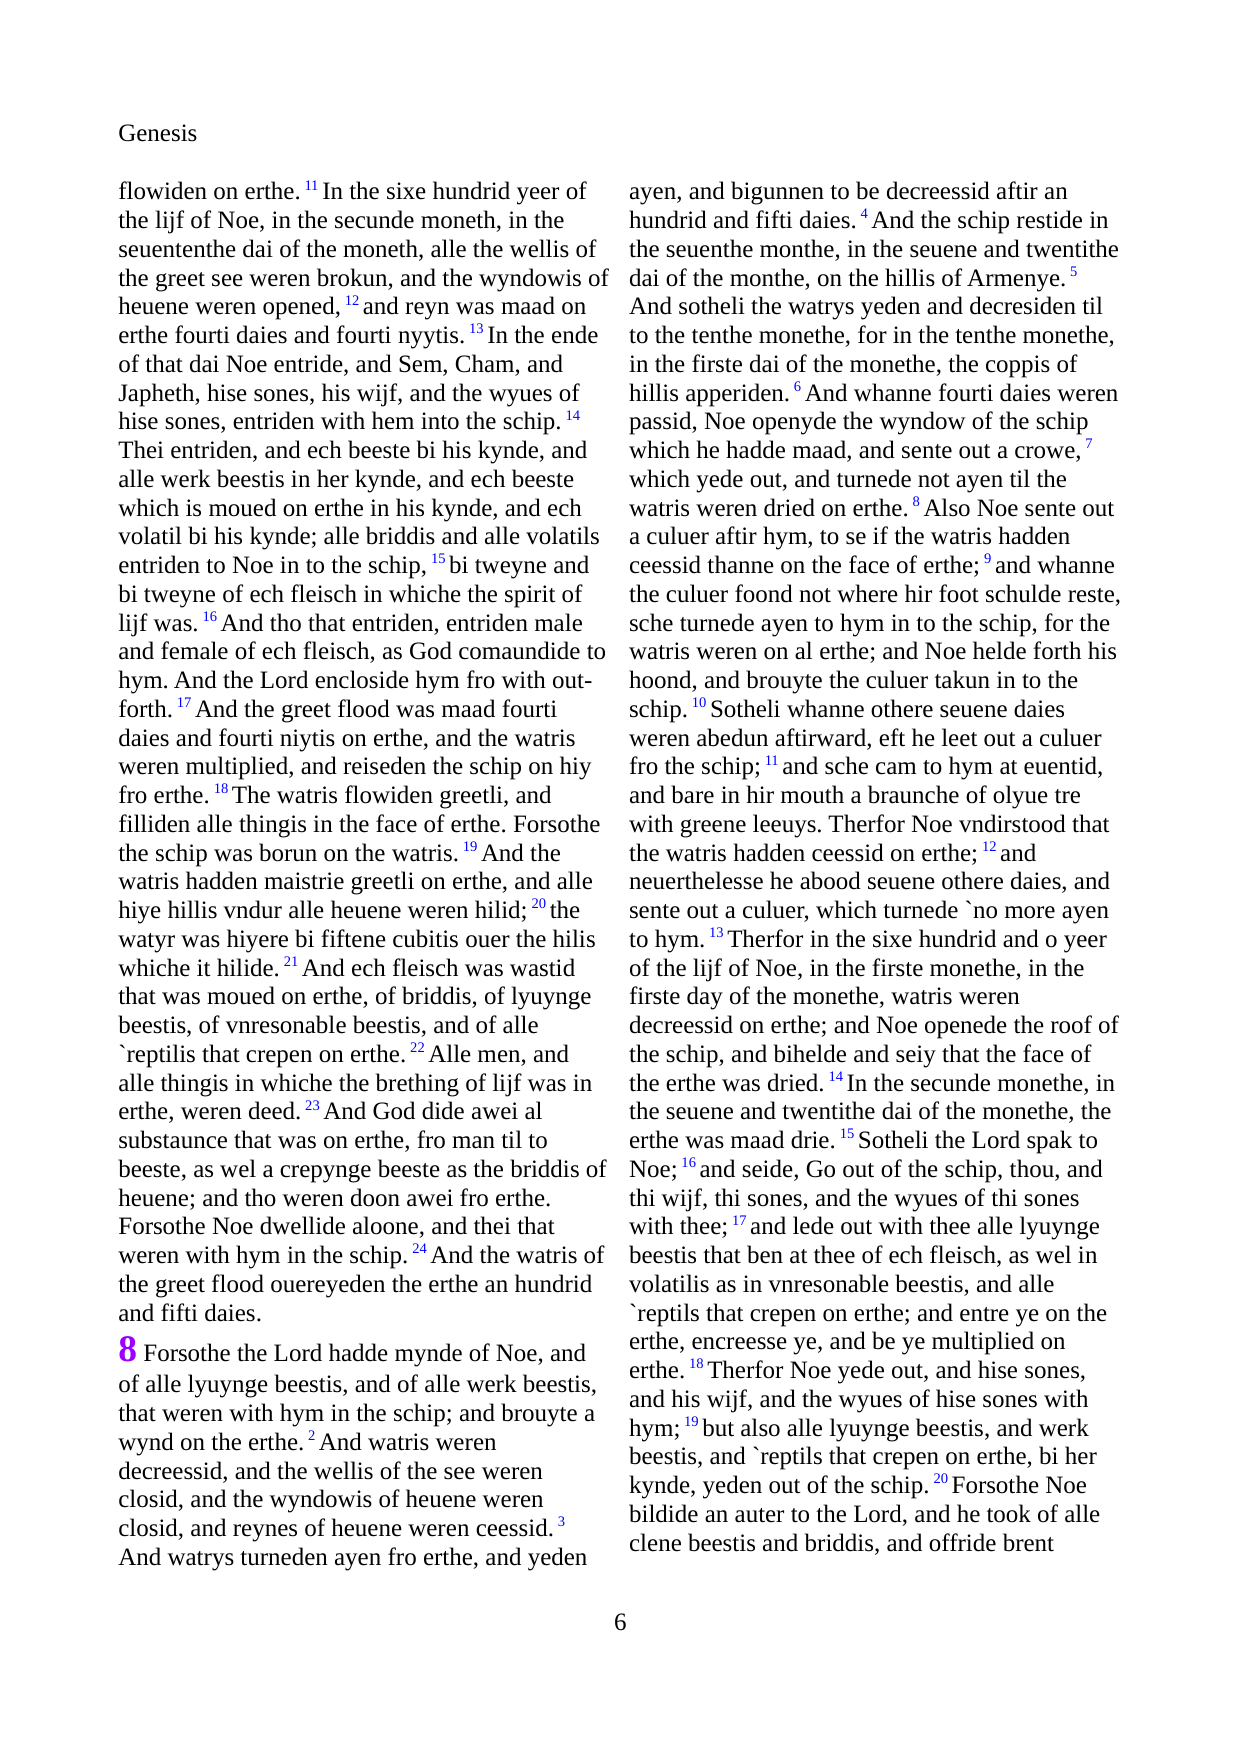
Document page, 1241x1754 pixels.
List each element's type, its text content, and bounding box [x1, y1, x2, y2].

text 8 Forsothe the Lord hadde mynde of Noe, and of alle lyuynge beestis, and of alle werk beestis, that weren with hym in the schip; and brouyte a wynd on the erthe. 2 And watris weren decreessid, and the wellis of the see weren closid, and the wyndowis of heuene weren closid, and reynes of heuene weren ceessid. 3 And watrys turneden ayen fro erthe, and yeden [118, 1326, 611, 1571]
text ayen, and bigunnen to be decreessid aftir an hundrid and fifti daies. 4 And the schip restide in the seuenthe monthe, in the seuene and twentithe dai of the monthe, on the hillis of Armenye. 5 And sotheli the watrys yeden and decresiden til to the tenthe monethe, for in the tenthe monethe, in the firste dai of the monethe, the coppis of hillis apperiden. 6 And whanne fourti daies weren passid, Noe openyde the wyndow of the schip which he hadde maad, and sente out a crowe, 7 which yede out, and turnede not ayen til the watris weren dried on erthe. 8 Also Noe sente out a culuer aftir hym, to se if the watris hadden ceessid thanne on the face of erthe; 9 and whanne the culuer foond not where hir foot schulde reste, sche turnede ayen to hym in to the schip, for the watris weren on al erthe; and Noe helde forth his hoond, and brouyte the culuer takun in to the schip. 10 Sotheli whanne othere seuene daies weren abedun aftirward, eft he leet out a culuer fro the schip; 11 and sche cam to hym at euentid, and bare in hir mouth a braunche of olyue tre with greene leeuys. Therfor Noe vndirstood that the watris hadden ceessid on erthe; 12 and neuerthelesse he abood seuene othere daies, and sente out a culuer, which turnede `no more ayen to hym. 13 Therfor in the sixe hundrid and o yeer of the lijf of Noe, in the firste monethe, in the firste day of the monethe, watris weren decreessid on erthe; and Noe openede the roof of the schip, and bihelde and seiy that the face of the erthe was dried. 14 In the secunde monethe, in the seuene and twentithe dai of the monethe, the erthe was maad drie. 15 Sotheli the Lord spak to Noe; 16 and seide, Go out of the schip, thou, and thi wijf, thi sones, and the wyues of thi sones with thee; 17 and lede out with thee alle lyuynge beestis that ben at thee of ech fleisch, as wel in volatilis as in vnresonable beestis, and alle `reptils that crepen on erthe; and entre ye on the erthe, encreesse ye, and be ye multiplied on erthe. 18 Therfor Noe yede out, and hise sones, and his wijf, and the wyues of hise sones with hym; 19 but also alle lyuynge beestis, and werk beestis, and `reptils that crepen on erthe, bi her kynde, yeden out of the schip. 20 Forsothe Noe bildide an auter to the Lord, and he took of alle clene beestis and briddis, and offride brent [629, 176, 1122, 1556]
text flowiden on erthe. 11 In the sixe hundrid yeer of the lijf of Noe, in the secunde moneth, in the seuententhe dai of the moneth, alle the wellis of the greet see weren brokun, and the wyndowis of heuene weren opened, 12 and reyn was maad on erthe fourti daies and fourti nyytis. 13 In the ende of that dai Noe entride, and Sem, Cham, and Japheth, hise sones, his wijf, and the wyues of hise sones, entriden with hem into the schip. 14 Thei entriden, and ech beeste bi his kynde, and alle werk beestis in her kynde, and ech beeste which is moued on erthe in his kynde, and ech volatil bi his kynde; alle briddis and alle volatils entriden to Noe in to the schip, 15 bi tweyne and bi tweyne of ech fleisch in whiche the spirit of lijf was. 16 And tho that entriden, entriden male and female of ech fleisch, as God comaundide to hym. And the Lord encloside hym fro with out-forth. 17 And the greet flood was maad fourti daies and fourti niytis on erthe, and the watris weren multiplied, and reiseden the schip on hiy fro erthe. 18 The watris flowiden greetli, and filliden alle thingis in the face of erthe. Forsothe the schip was borun on the watris. 19 And the watris hadden maistrie greetli on erthe, and alle hiye hillis vndur alle heuene weren hilid; 20 the watyr was hiyere bi fiftene cubitis ouer the hilis whiche it hilide. 21 And ech fleisch was wastid that was moued on erthe, of briddis, of lyuynge beestis, of vnresonable beestis, and of alle `reptilis that crepen on erthe. 22 Alle men, and alle thingis in whiche the brething of lijf was in erthe, weren deed. 23 And God dide awei al substaunce that was on erthe, fro man til to beeste, as wel a crepynge beeste as the briddis of heuene; and tho weren doon awei fro erthe. Forsothe Noe dwellide aloone, and thei that weren with hym in the schip. 24 And the watris of the greet flood ouereyeden the erthe an hundrid and fifti daies. [118, 176, 611, 1326]
